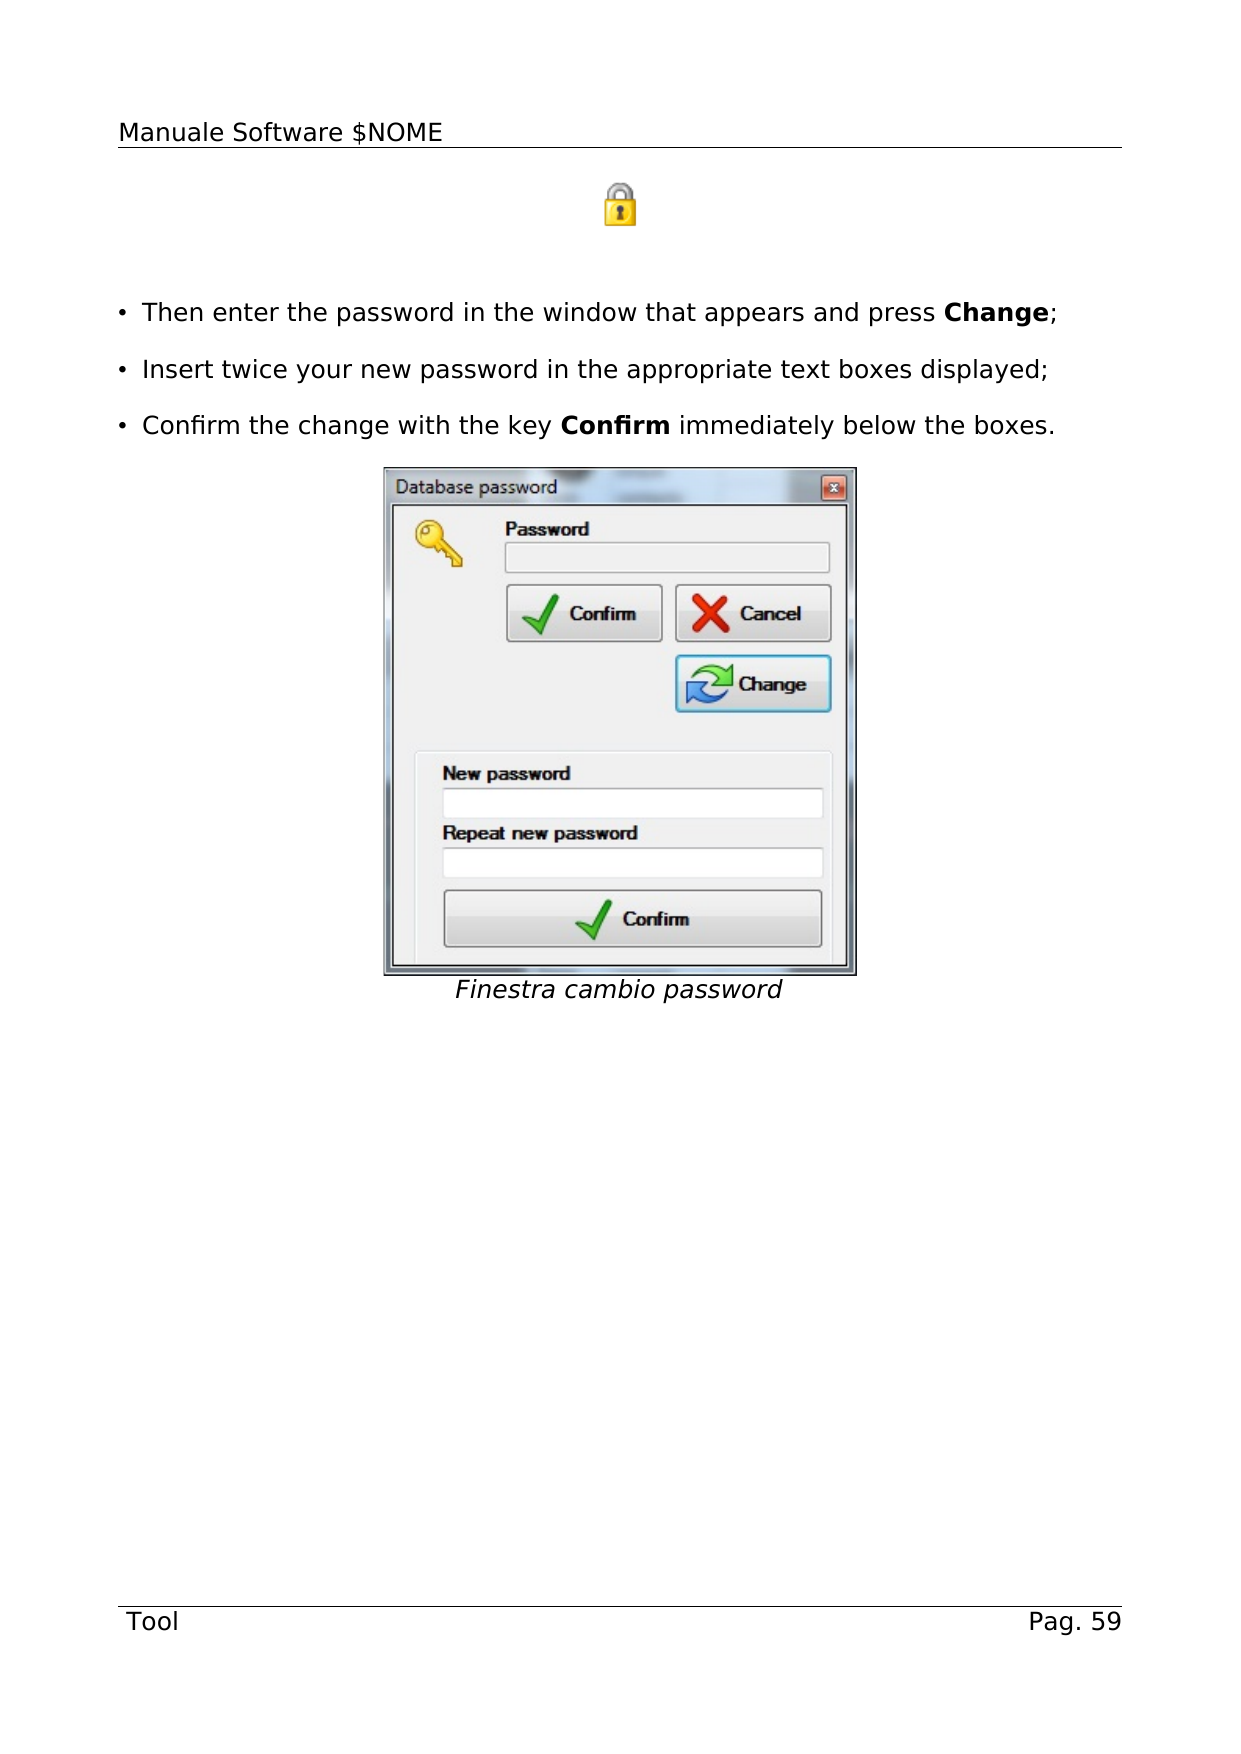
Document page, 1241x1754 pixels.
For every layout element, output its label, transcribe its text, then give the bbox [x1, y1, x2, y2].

picture [595, 177, 645, 228]
text Finestra cambio password [383, 976, 857, 1004]
list Then enter the password in the window that appears and press Change; [118, 299, 1122, 328]
list Confirm the change with the key Confirm immediately below the boxes. [118, 411, 1122, 440]
picture [383, 467, 857, 976]
list Insert twice your new password in the appropriate text boxes displayed; [118, 355, 1122, 384]
